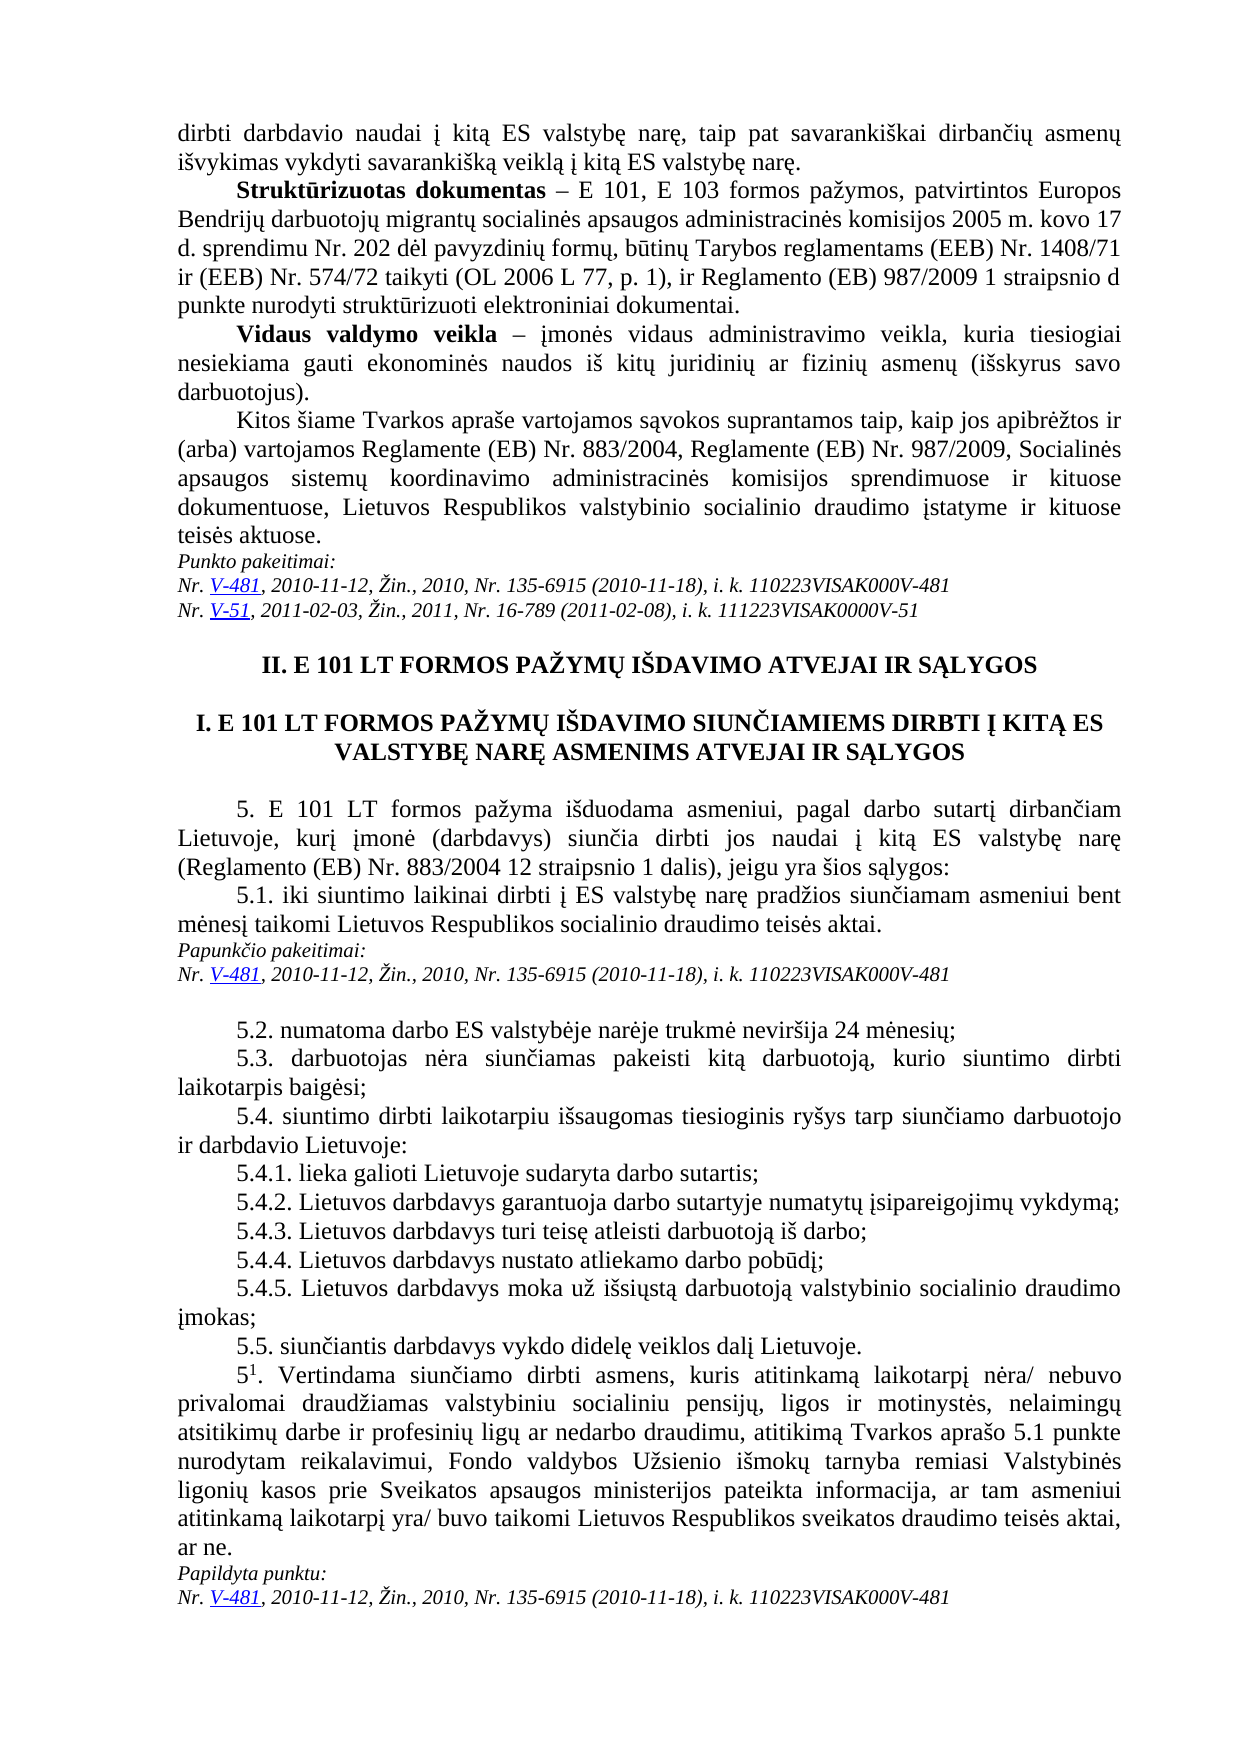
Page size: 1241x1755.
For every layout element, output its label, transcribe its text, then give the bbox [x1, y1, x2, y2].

text II. E 101 LT formos pažymų IŠDAVIMO atvejai ir sąlygos [177, 650, 1122, 679]
text Kitos šiame Tvarkos apraše vartojamos sąvokos suprantamos taip, kaip jos apibrėžtos ir (arba) vartojamos Reglamente (EB) Nr. 883/2004, Reglamente (EB) Nr. 987/2009, Socialinės apsaugos sistemų koordinavimo administracinės komisijos sprendimuose ir kituose dokumentuose, Lietuvos Respublikos valstybinio socialinio draudimo įstatyme ir kituose teisės aktuose. [177, 406, 1122, 549]
text Nr. V-481, 2010-11-12, Žin., 2010, Nr. 135-6915 (2010-11-18), i. k. 110223VISAK000V-481 [177, 573, 1122, 597]
text 5.1. iki siuntimo laikinai dirbti į ES valstybę narę pradžios siunčiamam asmeniui bent mėnesį taikomi Lietuvos Respublikos socialinio draudimo teisės aktai. [177, 880, 1122, 938]
text 5.4.5. Lietuvos darbdavys moka už išsiųstą darbuotoją valstybinio socialinio draudimo įmokas; [177, 1273, 1122, 1331]
text Papildyta punktu: [177, 1561, 1122, 1585]
text 5.4.4. Lietuvos darbdavys nustato atliekamo darbo pobūdį; [177, 1245, 1122, 1273]
text 5.4.1. lieka galioti Lietuvoje sudaryta darbo sutartis; [177, 1158, 1122, 1187]
text 51. Vertindama siunčiamo dirbti asmens, kuris atitinkamą laikotarpį nėra/ nebuvo privalomai draudžiamas valstybiniu socialiniu pensijų, ligos ir motinystės, nelaimingų atsitikimų darbe ir profesinių ligų ar nedarbo draudimu, atitikimą Tvarkos aprašo 5.1 punkte nurodytam reikalavimui, Fondo valdybos Užsienio išmokų tarnyba remiasi Valstybinės ligonių kasos prie Sveikatos apsaugos ministerijos pateikta informacija, ar tam asmeniui atitinkamą laikotarpį yra/ buvo taikomi Lietuvos Respublikos sveikatos draudimo teisės aktai, ar ne. [177, 1360, 1122, 1561]
text Papunkčio pakeitimai: [177, 938, 1122, 962]
text 5.3. darbuotojas nėra siunčiamas pakeisti kitą darbuotoją, kurio siuntimo dirbti laikotarpis baigėsi; [177, 1043, 1122, 1101]
text Struktūrizuotas dokumentas – E 101, E 103 formos pažymos, patvirtintos Europos Bendrijų darbuotojų migrantų socialinės apsaugos administracinės komisijos 2005 m. kovo 17 d. sprendimu Nr. 202 dėl pavyzdinių formų, būtinų Tarybos reglamentams (EEB) Nr. 1408/71 ir (EEB) Nr. 574/72 taikyti (OL 2006 L 77, p. 1), ir Reglamento (EB) 987/2009 1 straipsnio d punkte nurodyti struktūrizuoti elektroniniai dokumentai. [177, 176, 1122, 319]
text 5.4. siuntimo dirbti laikotarpiu išsaugomas tiesioginis ryšys tarp siunčiamo darbuotojo ir darbdavio Lietuvoje: [177, 1101, 1122, 1158]
text dirbti darbdavio naudai į kitą ES valstybę narę, taip pat savarankiškai dirbančių asmenų išvykimas vykdyti savarankišką veiklą į kitą ES valstybę narę. [177, 118, 1122, 176]
text I. E 101 LT formos pažymų IŠDAVIMo siunčiamiems dirbti į kitą es valstybę NARĘ asmenims atvejai ir sąlygos [177, 708, 1122, 765]
text Nr. V-51, 2011-02-03, Žin., 2011, Nr. 16-789 (2011-02-08), i. k. 111223VISAK0000V-51 [177, 597, 1122, 622]
text Nr. V-481, 2010-11-12, Žin., 2010, Nr. 135-6915 (2010-11-18), i. k. 110223VISAK000V-481 [177, 962, 1122, 986]
text 5.5. siunčiantis darbdavys vykdo didelę veiklos dalį Lietuvoje. [177, 1331, 1122, 1360]
text Vidaus valdymo veikla – įmonės vidaus administravimo veikla, kuria tiesiogiai nesiekiama gauti ekonominės naudos iš kitų juridinių ar fizinių asmenų (išskyrus savo darbuotojus). [177, 319, 1122, 406]
text Punkto pakeitimai: [177, 549, 1122, 573]
text 5.4.2. Lietuvos darbdavys garantuoja darbo sutartyje numatytų įsipareigojimų vykdymą; [177, 1187, 1122, 1216]
text 5. E 101 LT formos pažyma išduodama asmeniui, pagal darbo sutartį dirbančiam Lietuvoje, kurį įmonė (darbdavys) siunčia dirbti jos naudai į kitą ES valstybę narę (Reglamento (EB) Nr. 883/2004 12 straipsnio 1 dalis), jeigu yra šios sąlygos: [177, 794, 1122, 880]
text Nr. V-481, 2010-11-12, Žin., 2010, Nr. 135-6915 (2010-11-18), i. k. 110223VISAK000V-481 [177, 1585, 1122, 1609]
text 5.4.3. Lietuvos darbdavys turi teisę atleisti darbuotoją iš darbo; [177, 1216, 1122, 1245]
text 5.2. numatoma darbo ES valstybėje narėje trukmė neviršija 24 mėnesių; [177, 1015, 1122, 1043]
